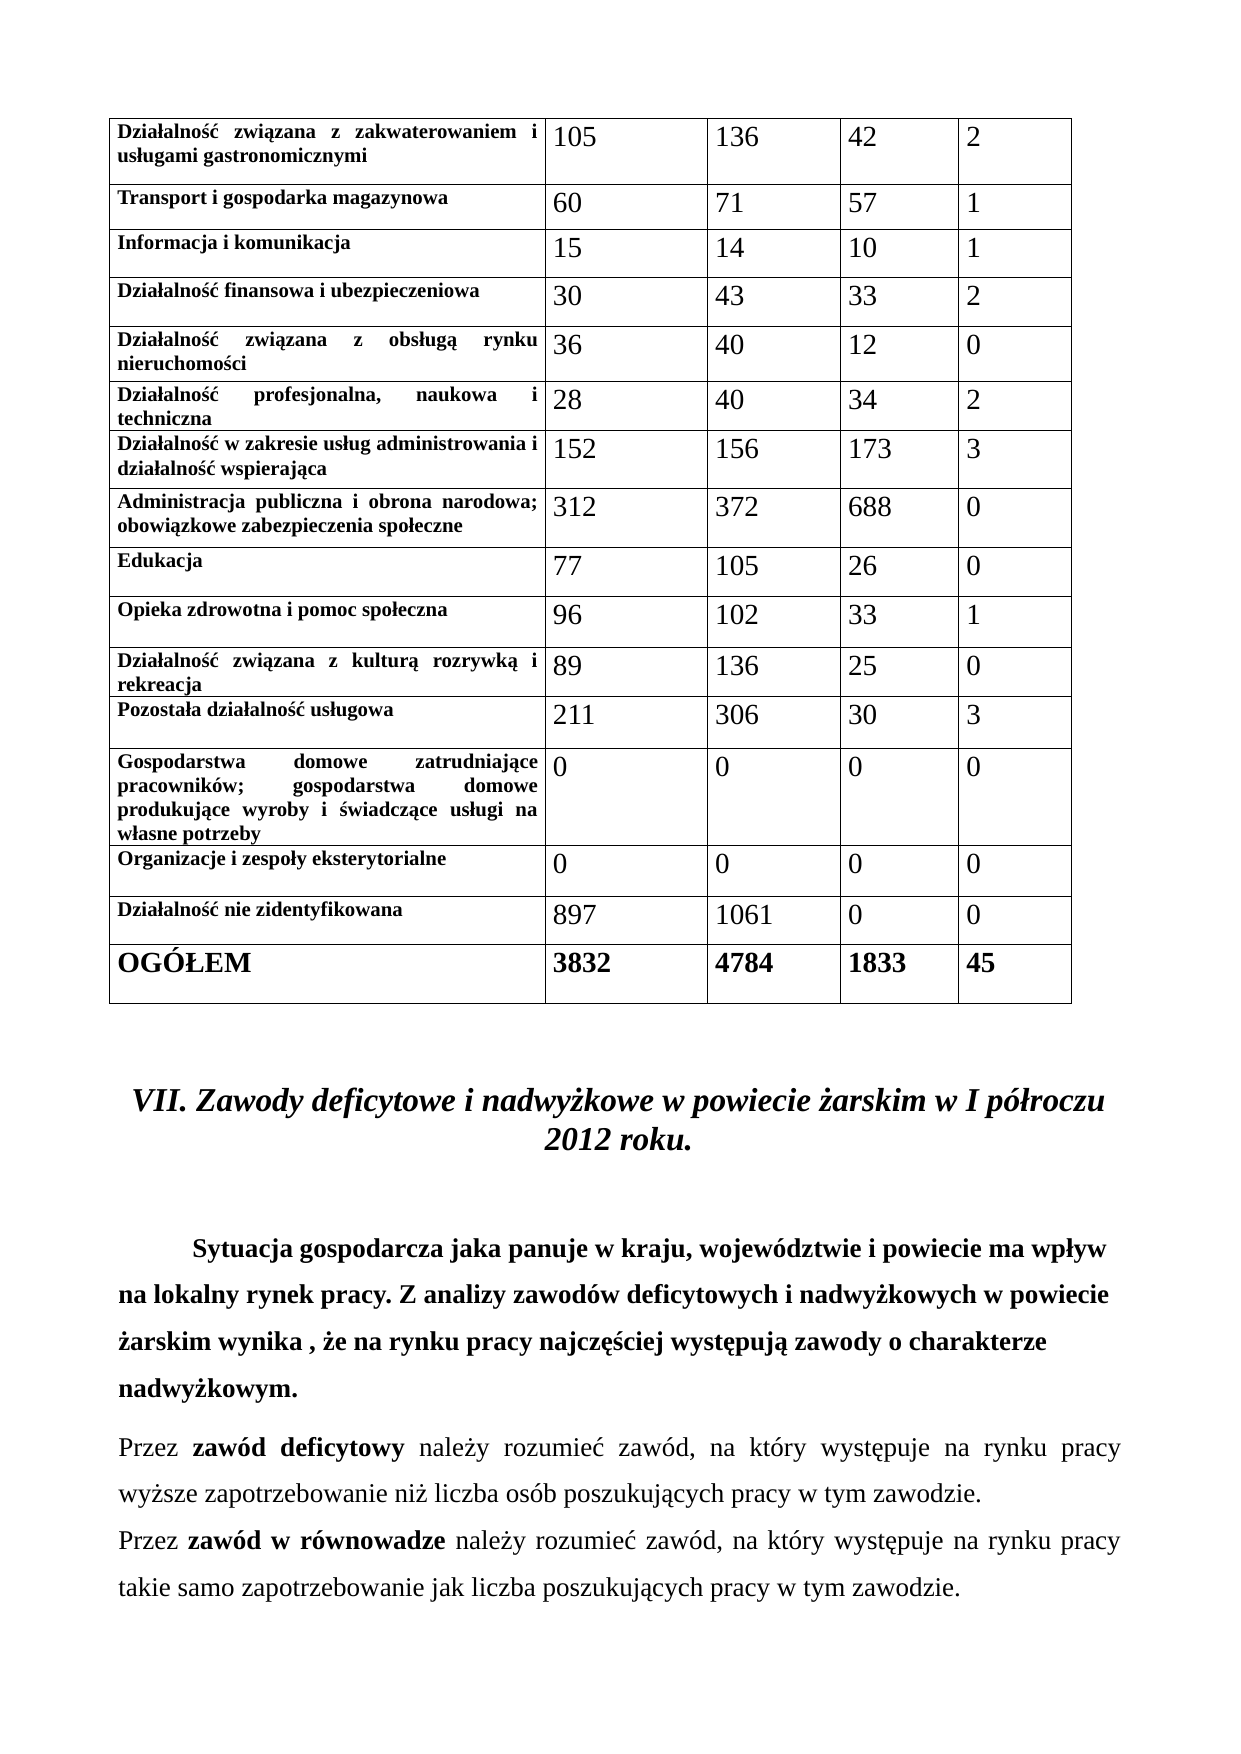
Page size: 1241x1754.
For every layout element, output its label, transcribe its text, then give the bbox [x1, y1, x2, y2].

table_cell 43 [708, 278, 840, 326]
table_cell Pozostała działalność usługowa [110, 697, 545, 748]
table_cell 152 [546, 431, 707, 488]
table_cell 10 [841, 230, 958, 277]
table_cell 688 [841, 489, 958, 547]
table_cell 0 [841, 897, 958, 944]
table_cell Działalność nie zidentyfikowana [110, 897, 545, 944]
table_cell 1 [959, 597, 1071, 647]
table_cell 42 [841, 119, 958, 184]
table_cell 96 [546, 597, 707, 647]
table_cell 30 [546, 278, 707, 326]
table_cell Transport i gospodarka magazynowa [110, 185, 545, 229]
table_cell Działalność związana z zakwaterowaniem i usługami gastronomicznymi [110, 119, 545, 184]
table_cell 0 [959, 648, 1071, 696]
table_cell 0 [546, 749, 707, 845]
table_cell Działalność finansowa i ubezpieczeniowa [110, 278, 545, 326]
table_cell 2 [959, 278, 1071, 326]
table_cell 136 [708, 648, 840, 696]
table_cell Edukacja [110, 548, 545, 596]
table_cell 0 [959, 749, 1071, 845]
table_cell 1061 [708, 897, 840, 944]
table_cell 2 [959, 382, 1071, 430]
table_cell 0 [959, 897, 1071, 944]
table_cell 3832 [546, 945, 707, 1003]
table_cell 306 [708, 697, 840, 748]
table_cell 1 [959, 230, 1071, 277]
table_cell 0 [959, 327, 1071, 381]
table_cell 4784 [708, 945, 840, 1003]
table_cell 33 [841, 597, 958, 647]
table_cell 0 [959, 489, 1071, 547]
table_cell Działalność związana z kulturą rozrywką i rekreacja [110, 648, 545, 696]
text Sytuacja gospodarcza jaka panuje w kraju, województwie i powiecie ma wpływ na lokalny rynek pracy. Z analizy zawodów deficytowych i nadwyżkowych w powiecie żarskim wynika , że na rynku pracy najczęściej występują zawody o charakterze nadwyżkowym. [118, 1232, 1122, 1403]
table_cell 0 [959, 548, 1071, 596]
table_cell 60 [546, 185, 707, 229]
table_cell 136 [708, 119, 840, 184]
table_cell 77 [546, 548, 707, 596]
table_cell 0 [841, 749, 958, 845]
table_cell 0 [959, 846, 1071, 896]
table_cell 25 [841, 648, 958, 696]
text VII. Zawody deficytowe i nadwyżkowe w powiecie żarskim w I półroczu 2012 roku. [118, 1081, 1122, 1157]
table_cell 45 [959, 945, 1071, 1003]
table_cell 89 [546, 648, 707, 696]
table_cell 1 [959, 185, 1071, 229]
table_cell Działalność w zakresie usług administrowania i działalność wspierająca [110, 431, 545, 488]
table_cell 102 [708, 597, 840, 647]
table_cell Informacja i komunikacja [110, 230, 545, 277]
table_cell 3 [959, 431, 1071, 488]
table_cell 15 [546, 230, 707, 277]
table_cell 897 [546, 897, 707, 944]
table_cell Opieka zdrowotna i pomoc społeczna [110, 597, 545, 647]
table_cell 0 [841, 846, 958, 896]
table_cell 173 [841, 431, 958, 488]
table_cell 12 [841, 327, 958, 381]
table_cell 0 [708, 846, 840, 896]
text Przez zawód deficytowy należy rozumieć zawód, na który występuje na rynku pracy wyższe zapotrzebowanie niż liczba osób poszukujących pracy w tym zawodzie. [118, 1431, 1122, 1509]
table_cell Działalność profesjonalna, naukowa i techniczna [110, 382, 545, 430]
table_cell 2 [959, 119, 1071, 184]
table_cell 372 [708, 489, 840, 547]
table_cell 105 [708, 548, 840, 596]
table_cell 14 [708, 230, 840, 277]
table_cell 312 [546, 489, 707, 547]
table_cell Organizacje i zespoły eksterytorialne [110, 846, 545, 896]
table_cell 0 [708, 749, 840, 845]
table_cell 26 [841, 548, 958, 596]
table_cell 71 [708, 185, 840, 229]
table_cell 34 [841, 382, 958, 430]
table_cell Działalność związana z obsługą rynku nieruchomości [110, 327, 545, 381]
table_cell 28 [546, 382, 707, 430]
table_cell 3 [959, 697, 1071, 748]
table_cell Gospodarstwa domowe zatrudniające pracowników; gospodarstwa domowe produkujące wyroby i świadczące usługi na własne potrzeby [110, 749, 545, 845]
table_cell 105 [546, 119, 707, 184]
table_cell OGÓŁEM [110, 945, 545, 1003]
table_cell Administracja publiczna i obrona narodowa; obowiązkowe zabezpieczenia społeczne [110, 489, 545, 547]
table_cell 0 [546, 846, 707, 896]
table_cell 156 [708, 431, 840, 488]
text Przez zawód w równowadze należy rozumieć zawód, na który występuje na rynku pracy takie samo zapotrzebowanie jak liczba poszukujących pracy w tym zawodzie. [118, 1524, 1122, 1602]
table_cell 33 [841, 278, 958, 326]
table_cell 36 [546, 327, 707, 381]
table_cell 30 [841, 697, 958, 748]
table_cell 57 [841, 185, 958, 229]
table_cell 1833 [841, 945, 958, 1003]
table_cell 40 [708, 327, 840, 381]
table_cell 40 [708, 382, 840, 430]
table_cell 211 [546, 697, 707, 748]
